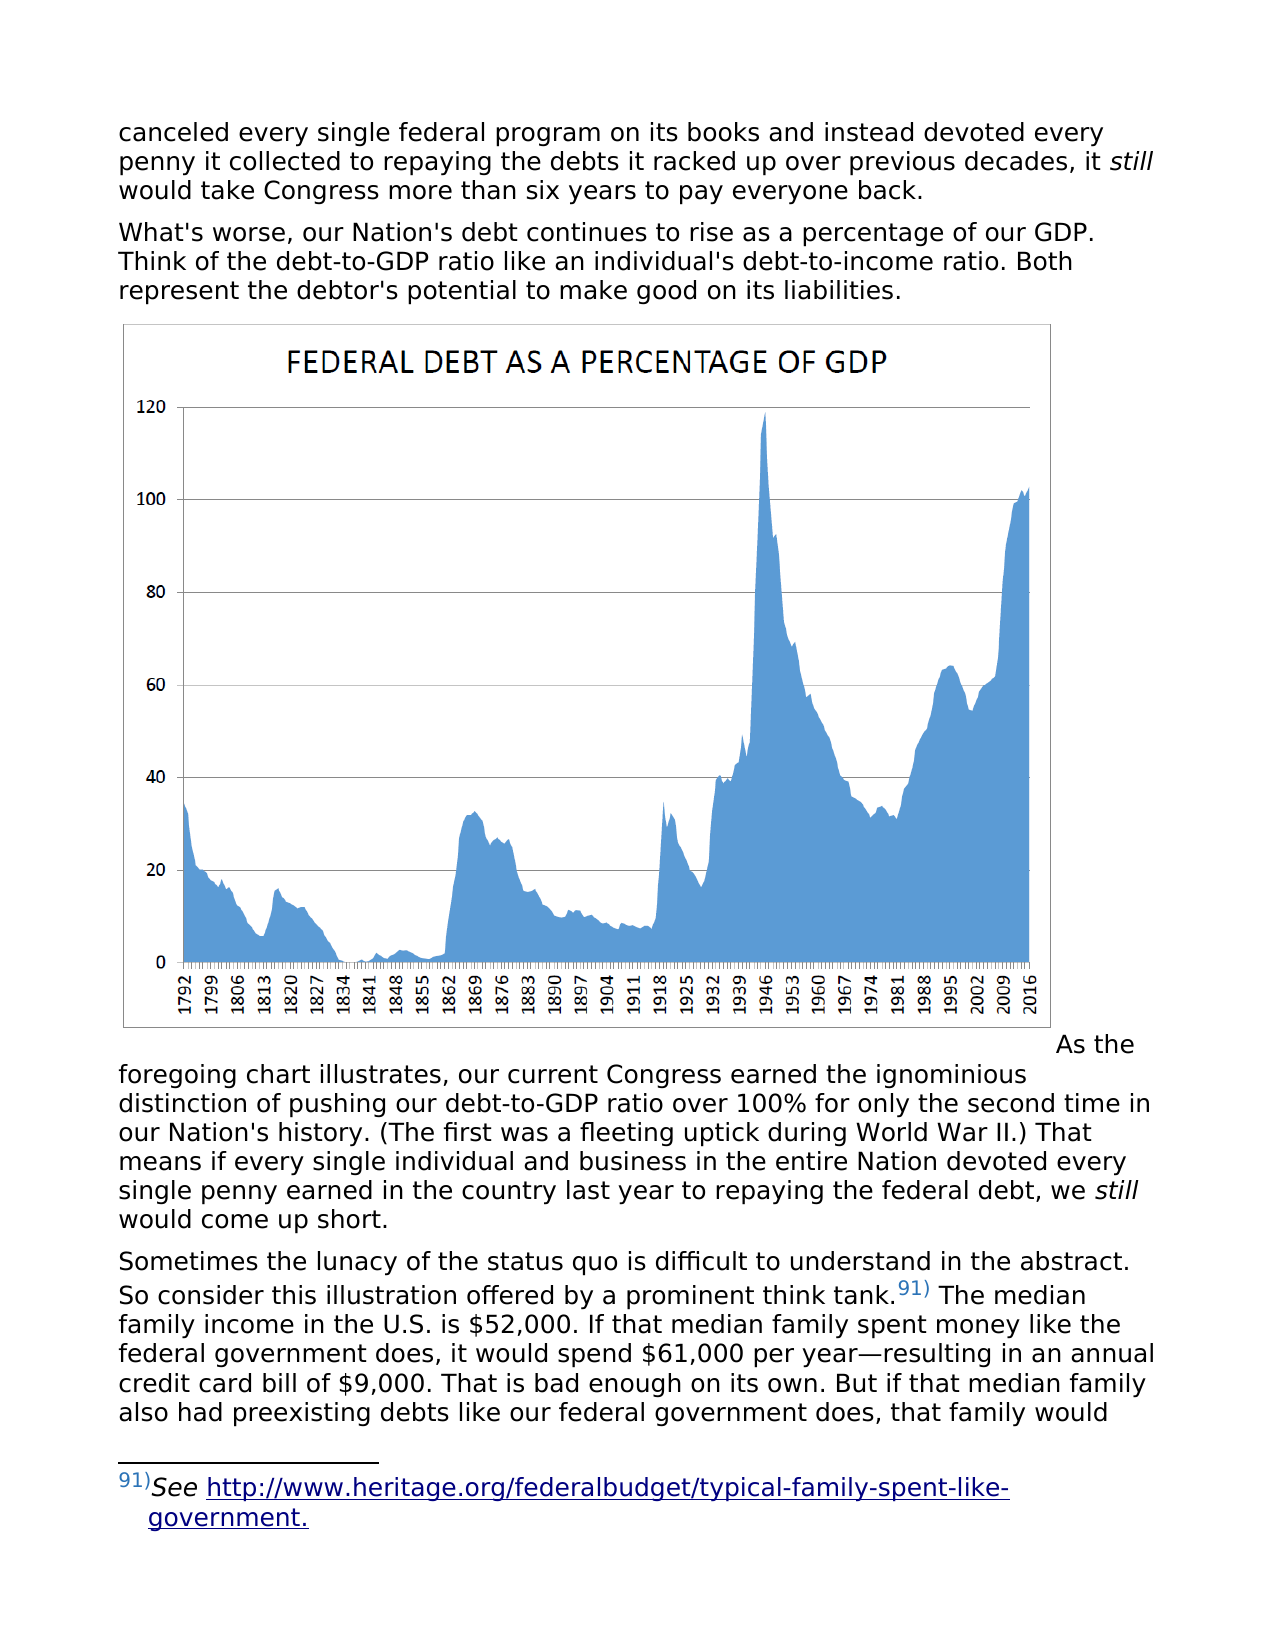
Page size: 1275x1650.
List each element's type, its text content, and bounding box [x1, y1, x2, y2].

text canceled every single federal program on its books and instead devoted every penny it collected to repaying the debts it racked up over previous decades, it still would take Congress more than six years to pay everyone back. [118, 118, 1157, 206]
text Sometimes the lunacy of the status quo is difficult to understand in the abstract. So consider this illustration offered by a prominent think tank. The median family income in the U.S. is $52,000. If that median family spent money like the federal government does, it would spend $61,000 per year—resulting in an annual credit card bill of $9,000. That is bad enough on its own. But if that median family also had preexisting debts like our federal government does, that family would [118, 1247, 1157, 1427]
text See http://www.heritage.org/federalbudget/typical-family-spent-like-government. [118, 1469, 1157, 1532]
text What's worse, our Nation's debt continues to rise as a percentage of our GDP. Think of the debt-to-GDP ratio like an individual's debt-to-income ratio. Both represent the debtor's potential to make good on its liabilities. [118, 218, 1157, 306]
picture [118, 318, 1056, 1033]
text As the foregoing chart illustrates, our current Congress earned the ignominious distinction of pushing our debt-to-GDP ratio over 100% for only the second time in our Nation's history. (The first was a fleeting uptick during World War II.) That means if every single individual and business in the entire Nation devoted every single penny earned in the country last year to repaying the federal debt, we still would come up short. [118, 1031, 1157, 1235]
